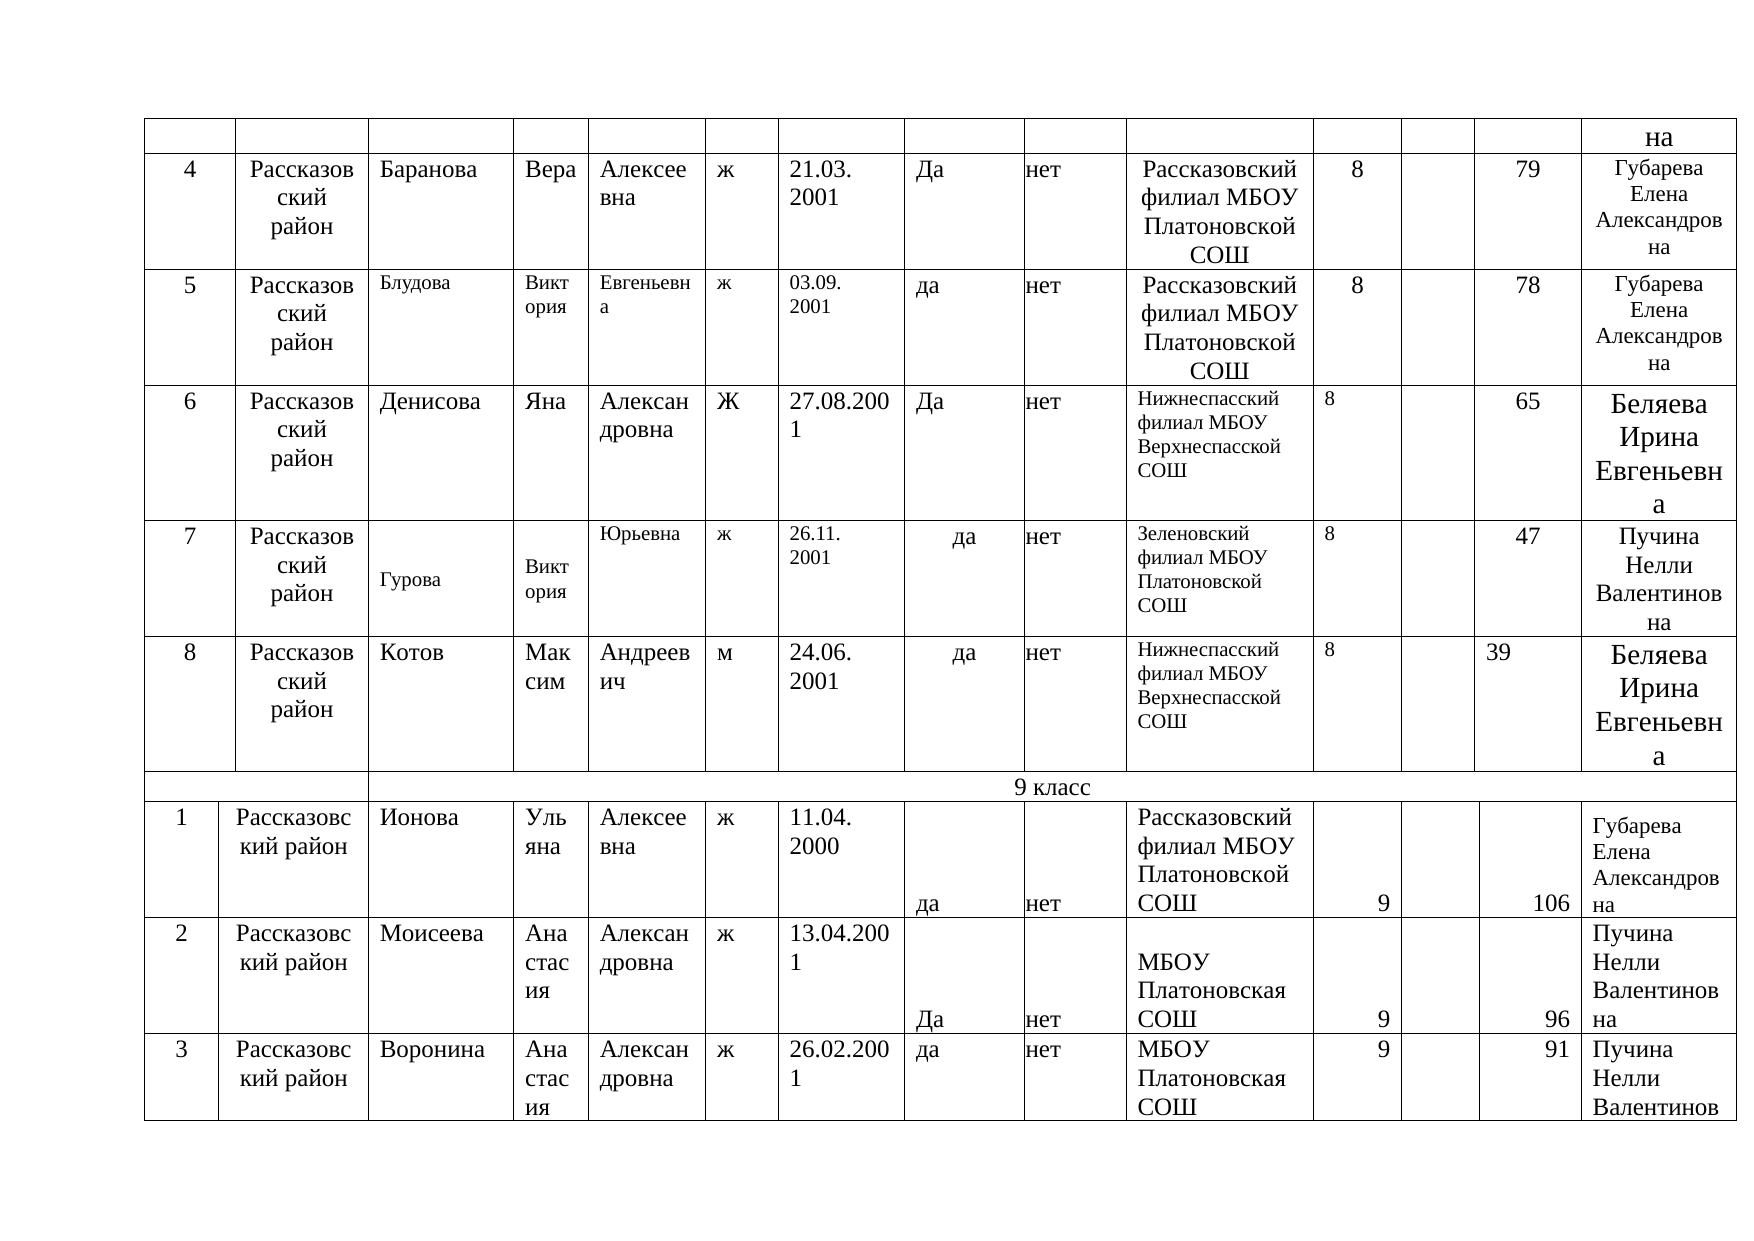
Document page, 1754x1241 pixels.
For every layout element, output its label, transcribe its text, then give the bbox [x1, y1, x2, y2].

table_cell [1402, 154, 1474, 269]
table_cell [1402, 918, 1479, 1033]
table_cell 39 [1475, 637, 1581, 771]
table_cell 21.03. 2001 [779, 154, 904, 269]
table_cell ж [706, 802, 778, 917]
table_cell Зеленовский филиал МБОУ Платоновской СОШ [1127, 521, 1313, 636]
table_cell 8 [1314, 521, 1401, 636]
table_cell Блудова [369, 270, 513, 385]
table_cell Александровна [589, 918, 705, 1033]
table_cell Гурова [369, 521, 513, 636]
table_cell 5 [145, 270, 235, 385]
table_cell [145, 119, 235, 153]
table_cell Губарева Елена Александровна [1582, 154, 1736, 269]
table_cell нет [1025, 1034, 1126, 1120]
table_cell Воронина [369, 1034, 513, 1120]
table_cell Пучина Нелли Валентиновна [1582, 918, 1736, 1033]
table_cell [1127, 119, 1313, 153]
table_cell 11.04. 2000 [779, 802, 904, 917]
table_cell Рассказовский район [219, 918, 368, 1033]
table_cell 13.04.2001 [779, 918, 904, 1033]
table_cell [1737, 520, 1754, 636]
table_cell [1737, 801, 1754, 917]
table_cell Алексеевна [589, 154, 705, 269]
table_cell Евгеньевна [589, 270, 705, 385]
table_cell да [905, 802, 1024, 917]
table_cell нет [1025, 918, 1126, 1033]
table_cell 1 [145, 802, 218, 917]
table_cell [1737, 269, 1754, 385]
table_cell нет [1025, 521, 1126, 636]
table_cell [905, 119, 1024, 153]
table_cell Рассказовский район [236, 637, 368, 771]
table_cell 2 [145, 918, 218, 1033]
table_cell нет [1025, 802, 1126, 917]
table_cell ж [706, 918, 778, 1033]
table_cell [1737, 153, 1754, 269]
table_cell нет [1025, 270, 1126, 385]
table_cell Баранова [369, 154, 513, 269]
table_cell [1737, 771, 1754, 801]
table_cell Рассказовский район [219, 1034, 368, 1120]
table_cell Беляева Ирина Евгеньевна [1582, 386, 1736, 520]
table_cell да [905, 521, 1024, 636]
table_cell МБОУ Платоновская СОШ [1127, 1034, 1313, 1120]
table_cell [1402, 521, 1474, 636]
table_cell [589, 119, 705, 153]
table_cell Нижнеспасский филиал МБОУ Верхнеспасской СОШ [1127, 386, 1313, 520]
table_cell 7 [145, 521, 235, 636]
table_cell [369, 119, 513, 153]
table_cell нет [1025, 637, 1126, 771]
table_cell Александровна [589, 386, 705, 520]
table_cell Да [905, 154, 1024, 269]
table_cell да [905, 270, 1024, 385]
table_cell [1402, 802, 1479, 917]
table_cell 27.08.2001 [779, 386, 904, 520]
table_cell Анастасия [514, 918, 588, 1033]
table_cell Яна [514, 386, 588, 520]
table_cell нет [1025, 154, 1126, 269]
table_cell Губарева Елена Александровна [1582, 802, 1736, 917]
table_cell Рассказовский район [236, 386, 368, 520]
table_cell [706, 119, 778, 153]
table_cell 47 [1475, 521, 1581, 636]
table_cell Виктория [514, 270, 588, 385]
table_cell Нижнеспасский филиал МБОУ Верхнеспасской СОШ [1127, 637, 1313, 771]
table_cell 8 [1314, 270, 1401, 385]
table_cell [1402, 270, 1474, 385]
table_cell 26.11. 2001 [779, 521, 904, 636]
table_cell 9 [1314, 918, 1401, 1033]
table_cell Александровна [589, 1034, 705, 1120]
table_cell Анастасия [514, 1034, 588, 1120]
table_cell Пучина Нелли Валентиновна [1582, 521, 1736, 636]
table_cell Беляева Ирина Евгеньевна [1582, 637, 1736, 771]
table_cell Денисова [369, 386, 513, 520]
table_cell [1737, 917, 1754, 1033]
table_cell Ж [706, 386, 778, 520]
table_cell 79 [1475, 154, 1581, 269]
table_cell 78 [1475, 270, 1581, 385]
table_cell Рассказовский район [219, 802, 368, 917]
table_cell Губарева Елена Александровна [1582, 270, 1736, 385]
table_cell 106 [1480, 802, 1581, 917]
table_cell 9 класс [369, 772, 1736, 801]
table_cell 24.06. 2001 [779, 637, 904, 771]
table_cell [779, 119, 904, 153]
table_cell 3 [145, 1034, 218, 1120]
table_cell ж [706, 154, 778, 269]
table_cell Ионова [369, 802, 513, 917]
table_cell [236, 119, 368, 153]
table_cell Максим [514, 637, 588, 771]
table_cell 8 [145, 637, 235, 771]
table_cell 8 [1314, 637, 1401, 771]
table_cell Рассказовский район [236, 270, 368, 385]
table_cell Вера [514, 154, 588, 269]
table_cell Рассказовский район [236, 521, 368, 636]
table_cell Да [905, 386, 1024, 520]
table_cell [1737, 1033, 1754, 1120]
table_cell ж [706, 521, 778, 636]
table_cell 4 [145, 154, 235, 269]
table_cell Алексеевна [589, 802, 705, 917]
table_cell м [706, 637, 778, 771]
table_cell да [905, 1034, 1024, 1120]
table_cell нет [1025, 386, 1126, 520]
table_cell [514, 119, 588, 153]
table_cell Да [905, 918, 1024, 1033]
table_cell на [1582, 119, 1736, 153]
table_cell [1402, 386, 1474, 520]
table_cell [1402, 637, 1474, 771]
table_cell [1402, 119, 1474, 153]
table_cell Андреевич [589, 637, 705, 771]
table_cell 8 [1314, 154, 1401, 269]
table_cell 03.09. 2001 [779, 270, 904, 385]
table_cell [1314, 119, 1401, 153]
table_cell 6 [145, 386, 235, 520]
table_cell 9 [1314, 802, 1401, 917]
table_cell 91 [1480, 1034, 1581, 1120]
table_cell [1737, 385, 1754, 520]
table_cell [1402, 1034, 1479, 1120]
table_cell 8 [1314, 386, 1401, 520]
table_cell [1737, 118, 1754, 153]
table_cell Моисеева [369, 918, 513, 1033]
table_cell ж [706, 270, 778, 385]
table_cell Рассказовский филиал МБОУ Платоновской СОШ [1127, 270, 1313, 385]
table_cell 26.02.2001 [779, 1034, 904, 1120]
table_cell Ульяна [514, 802, 588, 917]
table_cell Рассказовский филиал МБОУ Платоновской СОШ [1127, 802, 1313, 917]
table_cell [1475, 119, 1581, 153]
table_cell 65 [1475, 386, 1581, 520]
table_cell да [905, 637, 1024, 771]
table_cell Рассказовский филиал МБОУ Платоновской СОШ [1127, 154, 1313, 269]
table_cell Юрьевна [589, 521, 705, 636]
table_cell [1025, 119, 1126, 153]
table_cell 96 [1480, 918, 1581, 1033]
table_cell МБОУ Платоновская СОШ [1127, 918, 1313, 1033]
table_cell Пучина Нелли Валентинов [1582, 1034, 1736, 1120]
table_cell 9 [1314, 1034, 1401, 1120]
table_cell Рассказовский район [236, 154, 368, 269]
table_cell Виктория [514, 521, 588, 636]
table_cell [145, 772, 368, 801]
table_cell Котов [369, 637, 513, 771]
table_cell ж [706, 1034, 778, 1120]
table_cell [1737, 636, 1754, 771]
